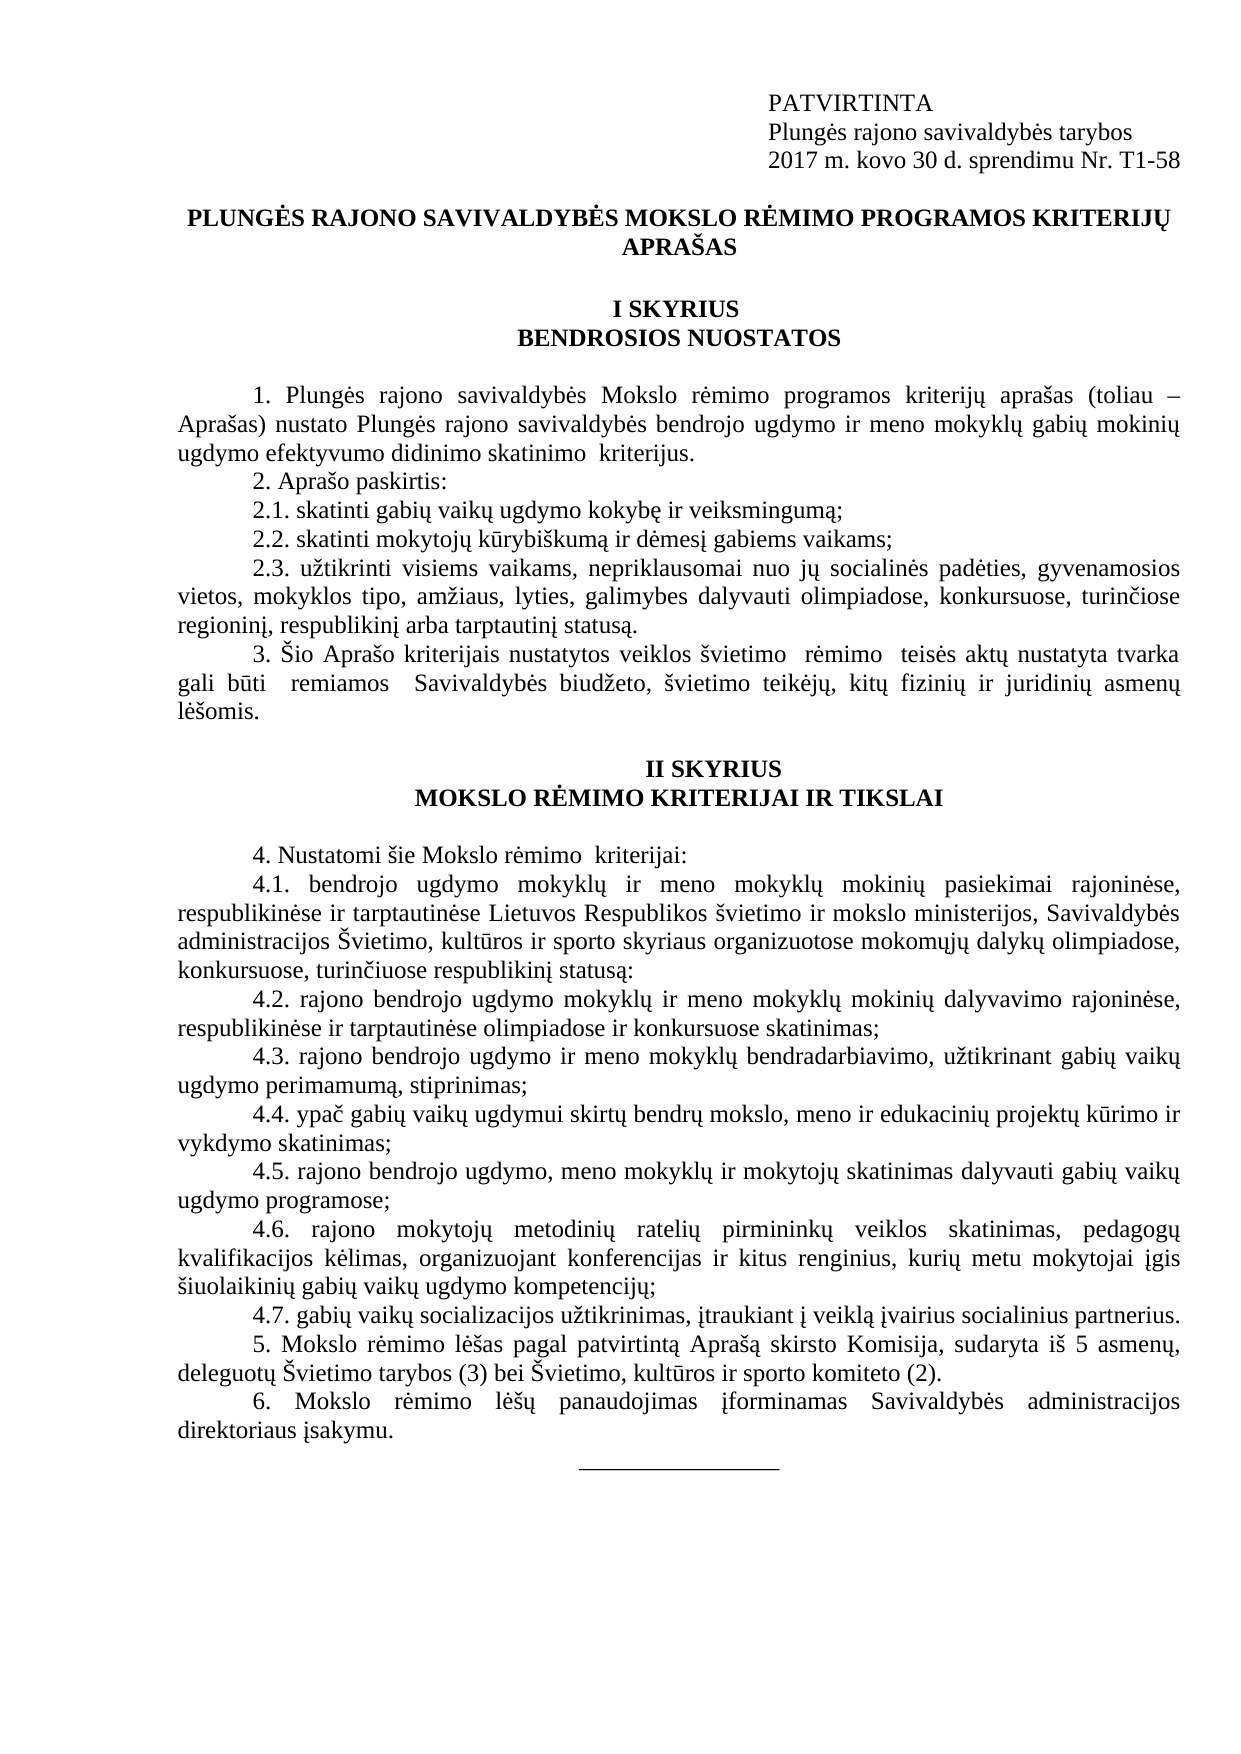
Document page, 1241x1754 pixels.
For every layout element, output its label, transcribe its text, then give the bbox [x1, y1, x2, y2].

text 3. Šio Aprašo kriterijais nustatytos veiklos švietimo rėmimo teisės aktų nustatyta tvarka gali būti remiamos Savivaldybės biudžeto, švietimo teikėjų, kitų fizinių ir juridinių asmenų lėšomis. [177, 639, 1181, 725]
text ________________ [177, 1444, 1181, 1473]
text 4.4. ypač gabių vaikų ugdymui skirtų bendrų mokslo, meno ir edukacinių projektų kūrimo ir vykdymo skatinimas; [177, 1099, 1181, 1156]
text 2.1. skatinti gabių vaikų ugdymo kokybę ir veiksmingumą; [177, 495, 1181, 524]
text 4. Nustatomi šie Mokslo rėmimo kriterijai: [177, 840, 1181, 869]
text 4.2. rajono bendrojo ugdymo mokyklų ir meno mokyklų mokinių dalyvavimo rajoninėse, respublikinėse ir tarptautinėse olimpiadose ir konkursuose skatinimas; [177, 984, 1181, 1041]
text 6. Mokslo rėmimo lėšų panaudojimas įforminamas Savivaldybės administracijos direktoriaus įsakymu. [177, 1386, 1181, 1444]
text 5. Mokslo rėmimo lėšas pagal patvirtintą Aprašą skirsto Komisija, sudaryta iš 5 asmenų, deleguotų Švietimo tarybos (3) bei Švietimo, kultūros ir sporto komiteto (2). [177, 1329, 1181, 1386]
text 4.3. rajono bendrojo ugdymo ir meno mokyklų bendradarbiavimo, užtikrinant gabių vaikų ugdymo perimamumą, stiprinimas; [177, 1041, 1181, 1099]
text Plungės rajono savivaldybės tarybos [768, 117, 1181, 145]
text 2.2. skatinti mokytojų kūrybiškumą ir dėmesį gabiems vaikams; [177, 524, 1181, 553]
text 1. Plungės rajono savivaldybės Mokslo rėmimo programos kriterijų aprašas (toliau – Aprašas) nustato Plungės rajono savivaldybės bendrojo ugdymo ir meno mokyklų gabių mokinių ugdymo efektyvumo didinimo skatinimo kriterijus. [177, 380, 1181, 466]
text PLUNGĖS RAJONO SAVIVALDYBĖS MOKSLO RĖMIMO PROGRAMOS KRITERIJŲ APRAŠAS [177, 203, 1181, 260]
text 4.6. rajono mokytojų metodinių ratelių pirmininkų veiklos skatinimas, pedagogų kvalifikacijos kėlimas, organizuojant konferencijas ir kitus renginius, kurių metu mokytojai įgis šiuolaikinių gabių vaikų ugdymo kompetencijų; [177, 1214, 1181, 1300]
text MOKSLO RĖMIMO KRITERIJAI IR TIKSLAI [177, 783, 1181, 811]
text 4.1. bendrojo ugdymo mokyklų ir meno mokyklų mokinių pasiekimai rajoninėse, respublikinėse ir tarptautinėse Lietuvos Respublikos švietimo ir mokslo ministerijos, Savivaldybės administracijos Švietimo, kultūros ir sporto skyriaus organizuotose mokomųjų dalykų olimpiadose, konkursuose, turinčiuose respublikinį statusą: [177, 869, 1181, 984]
text 4.5. rajono bendrojo ugdymo, meno mokyklų ir mokytojų skatinimas dalyvauti gabių vaikų ugdymo programose; [177, 1156, 1181, 1214]
text II SKYRIUS [177, 754, 1181, 783]
text I SKYRIUS [177, 294, 1181, 323]
text BENDROSIOS NUOSTATOS [177, 323, 1181, 351]
text 2. Aprašo paskirtis: [177, 466, 1181, 495]
text 2017 m. kovo 30 d. sprendimu Nr. T1-58 [768, 145, 1181, 174]
text 2.3. užtikrinti visiems vaikams, nepriklausomai nuo jų socialinės padėties, gyvenamosios vietos, mokyklos tipo, amžiaus, lyties, galimybes dalyvauti olimpiadose, konkursuose, turinčiose regioninį, respublikinį arba tarptautinį statusą. [177, 553, 1181, 639]
text PATVIRTINTA [768, 88, 1181, 117]
text 4.7. gabių vaikų socializacijos užtikrinimas, įtraukiant į veiklą įvairius socialinius partnerius. [177, 1300, 1181, 1329]
